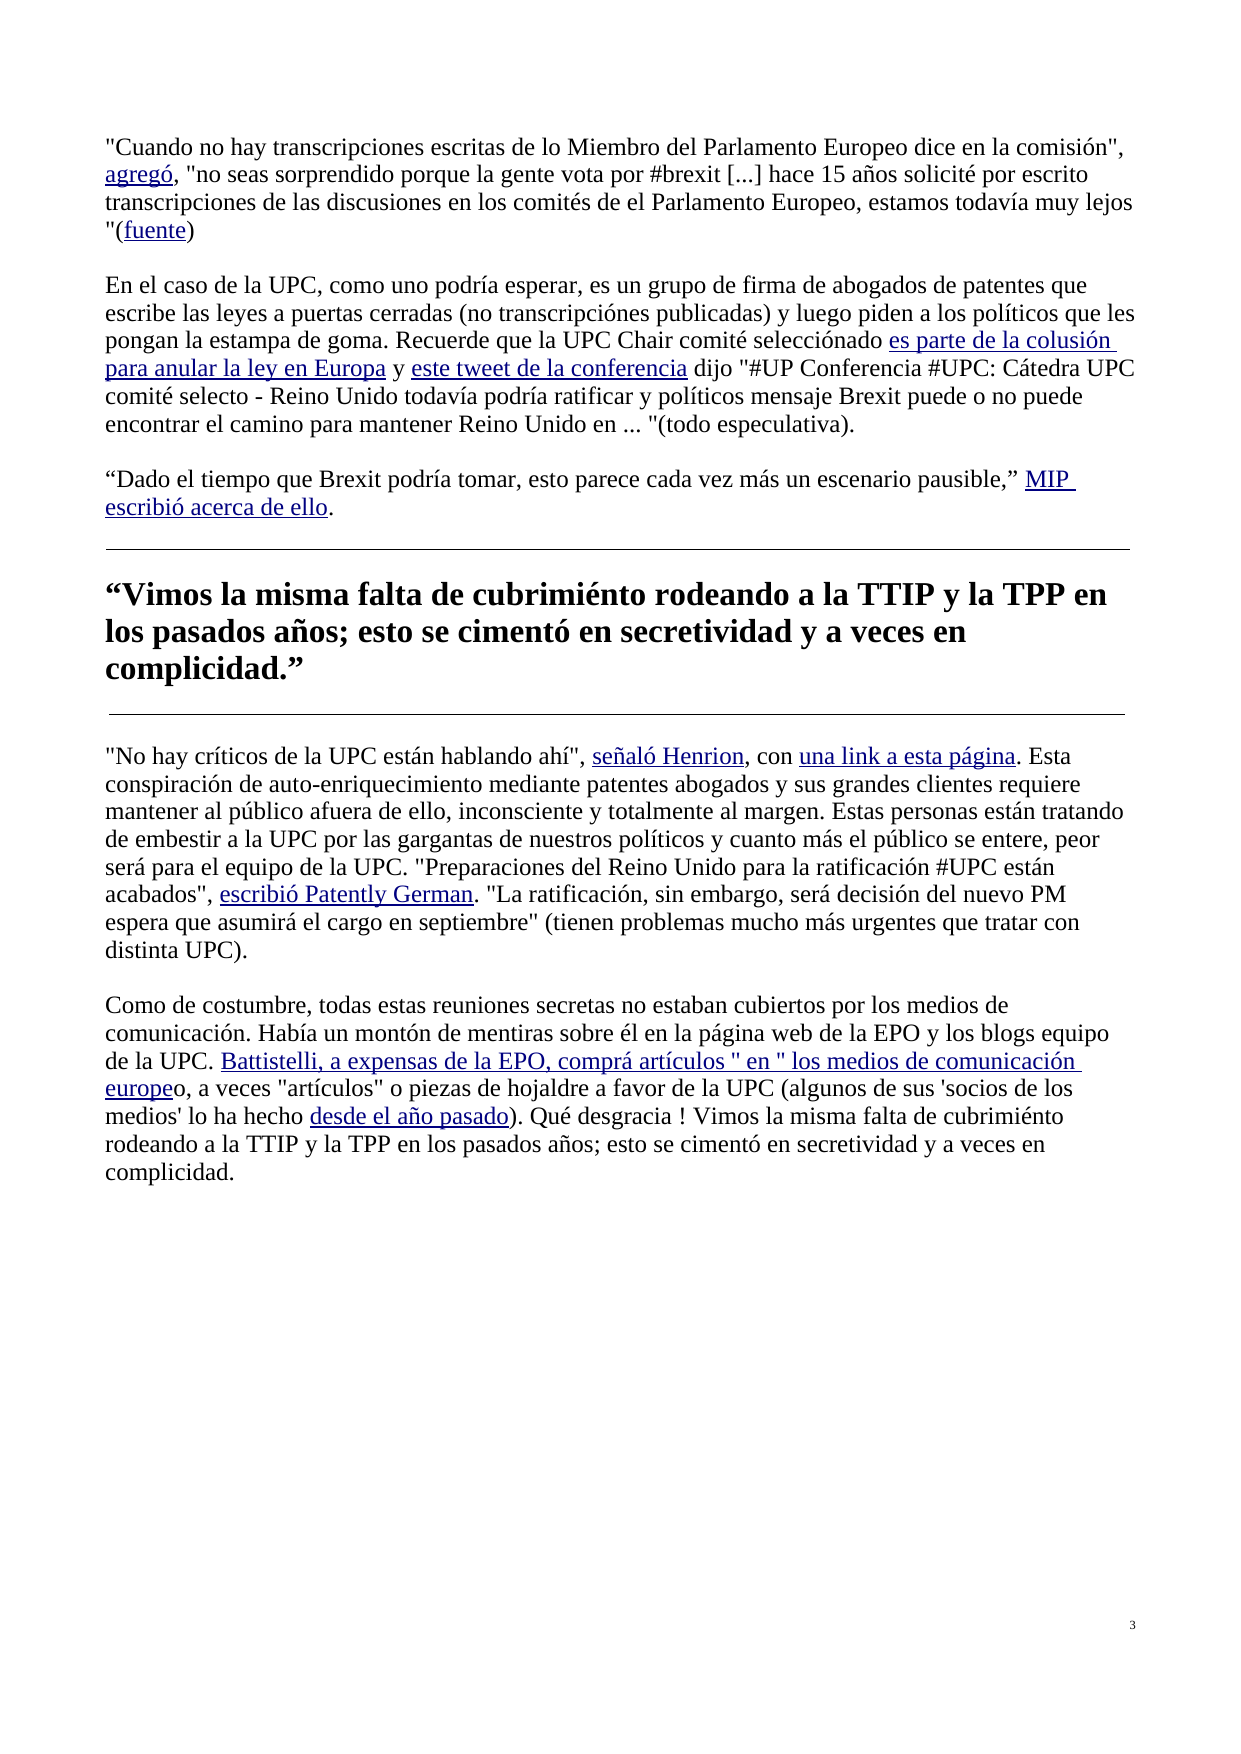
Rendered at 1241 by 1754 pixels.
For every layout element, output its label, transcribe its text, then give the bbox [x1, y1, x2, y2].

text "Cuando no hay transcripciones escritas de lo Miembro del Parlamento Europeo dice en la comisión", agregó, "no seas sorprendido porque la gente vota por #brexit [...] hace 15 años solicité por escrito transcripciones de las discusiones en los comités de el Parlamento Europeo, estamos todavía muy lejos "(fuente) [105, 133, 1136, 243]
text En el caso de la UPC, como uno podría esperar, es un grupo de firma de abogados de patentes que escribe las leyes a puertas cerradas (no transcripciónes publicadas) y luego piden a los políticos que les pongan la estampa de goma. Recuerde que la UPC Chair comité selecciónado es parte de la colusión para anular la ley en Europa y este tweet de la conferencia dijo "#UP Conferencia #UPC: Cátedra UPC comité selecto - Reino Unido todavía podría ratificar y políticos mensaje Brexit puede o no puede encontrar el camino para mantener Reino Unido en ... "(todo especulativa). [105, 271, 1136, 437]
text Como de costumbre, todas estas reuniones secretas no estaban cubiertos por los medios de comunicación. Había un montón de mentiras sobre él en la página web de la EPO y los blogs equipo de la UPC. Battistelli, a expensas de la EPO, comprá artículos '' en '' los medios de comunicación europeo, a veces "artículos" o piezas de hojaldre a favor de la UPC (algunos de sus 'socios de los medios' lo ha hecho desde el año pasado). Qué desgracia ! Vimos la misma falta de cubrimiénto rodeando a la TTIP y la TPP en los pasados años; esto se cimentó en secretividad y a veces en complicidad. [105, 991, 1136, 1185]
text “Dado el tiempo que Brexit podría tomar, esto parece cada vez más un escenario pausible,” MIP escribió acerca de ello. [105, 465, 1136, 521]
text "No hay críticos de la UPC están hablando ahí", señaló Henrion, con una link a esta página. Esta conspiración de auto-enriquecimiento mediante patentes abogados y sus grandes clientes requiere mantener al público afuera de ello, inconsciente y totalmente al margen. Estas personas están tratando de embestir a la UPC por las gargantas de nuestros políticos y cuanto más el público se entere, peor será para el equipo de la UPC. "Preparaciones del Reino Unido para la ratificación #UPC están acabados", escribió Patently German. "La ratificación, sin embargo, será decisión del nuevo PM espera que asumirá el cargo en septiembre" (tienen problemas mucho más urgentes que tratar con distinta UPC). [105, 742, 1136, 964]
text “Vimos la misma falta de cubrimiénto rodeando a la TTIP y la TPP en los pasados años; esto se cimentó en secretividad y a veces en complicidad.” [105, 576, 1136, 687]
